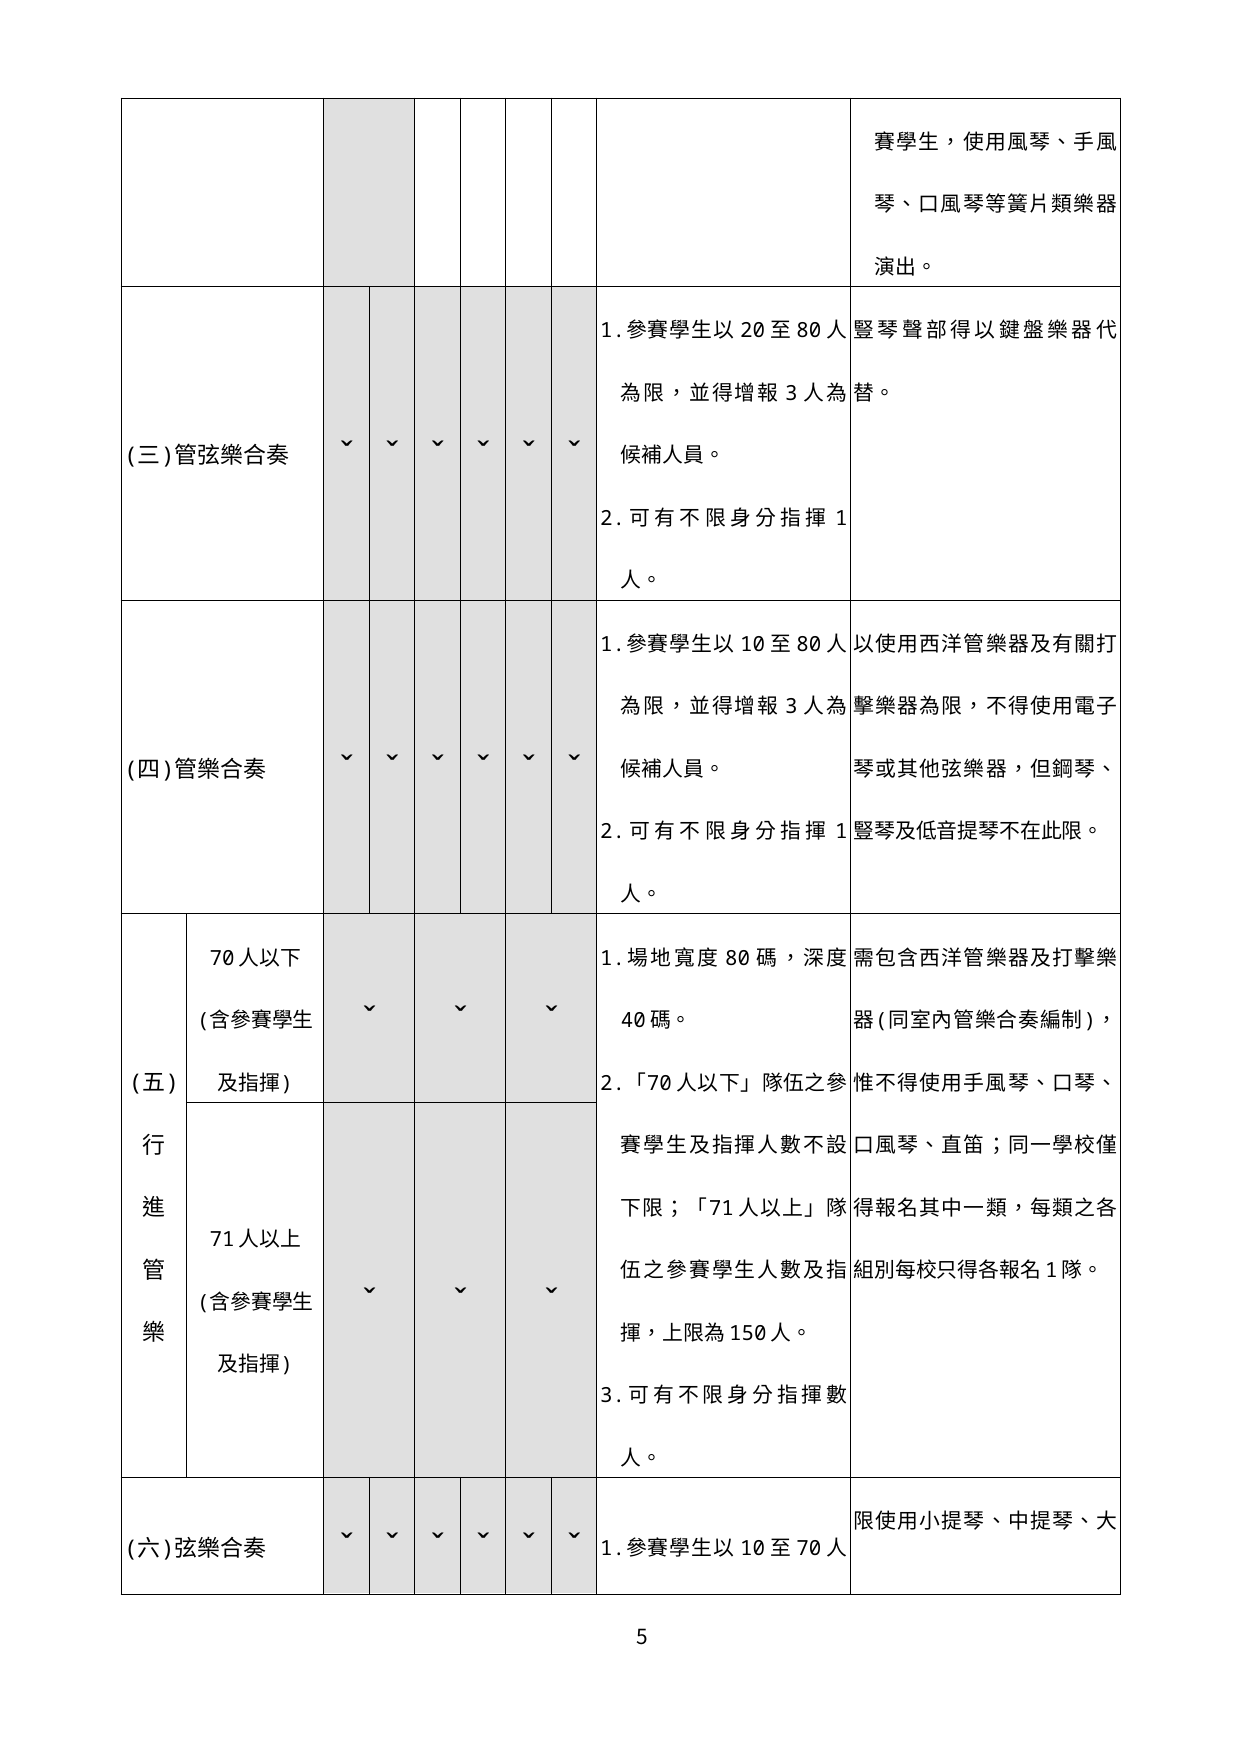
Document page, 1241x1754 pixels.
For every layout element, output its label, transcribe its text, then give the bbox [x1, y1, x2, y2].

table_cell ˇ [324, 1478, 369, 1593]
table_cell 需包含西洋管樂器及打擊樂器(同室內管樂合奏編制)，惟不得使用手風琴、口琴、口風琴、直笛；同一學校僅得報名其中一類，每類之各組別每校只得各報名1隊。 [851, 914, 1120, 1477]
table_cell ˇ [506, 601, 551, 913]
table_cell ˇ [415, 1103, 505, 1477]
table_cell ˇ [552, 1478, 596, 1593]
table_cell ˇ [324, 914, 414, 1102]
table_cell (四)管樂合奏 [122, 601, 323, 913]
table_cell (六)弦樂合奏 [122, 1478, 323, 1593]
table_cell 賽學生，使用風琴、手風琴、口風琴等簧片類樂器演出。 [851, 99, 1120, 286]
table_cell 1.參賽學生以10至80人為限，並得增報3人為候補人員。 2.可有不限身分指揮1人。 [597, 601, 850, 913]
table_cell [122, 99, 323, 286]
table_cell ˇ [552, 287, 596, 600]
table_cell ˇ [324, 601, 369, 913]
table_cell 豎琴聲部得以鍵盤樂器代替。 [851, 287, 1120, 600]
table_cell ˇ [415, 1478, 460, 1593]
table_cell ˇ [506, 1103, 596, 1477]
table_cell ˇ [506, 287, 551, 600]
table_cell ˇ [324, 1103, 414, 1477]
table_cell [506, 99, 551, 286]
table_cell 70人以下 (含參賽學生及指揮) [187, 914, 323, 1102]
table_cell [597, 99, 850, 286]
table_cell (五) 行 進 管 樂 [122, 914, 186, 1477]
table_cell ˇ [370, 601, 414, 913]
table_cell 限使用小提琴、中提琴、大 [851, 1478, 1120, 1593]
table_cell [324, 99, 414, 286]
table_cell ˇ [461, 287, 505, 600]
table_cell (三)管弦樂合奏 [122, 287, 323, 600]
table_cell [461, 99, 505, 286]
table_cell ˇ [415, 914, 505, 1102]
table_cell 1.場地寬度80碼，深度40碼。 2.「70人以下」隊伍之參賽學生及指揮人數不設下限；「71人以上」隊伍之參賽學生人數及指揮，上限為150人。 3.可有不限身分指揮數人。 [597, 914, 850, 1477]
table_cell ˇ [415, 601, 460, 913]
table_cell ˇ [461, 601, 505, 913]
table_cell 1.參賽學生以20至80人為限，並得增報3人為候補人員。 2.可有不限身分指揮1人。 [597, 287, 850, 600]
table_cell ˇ [415, 287, 460, 600]
table_cell [552, 99, 596, 286]
table_cell ˇ [324, 287, 369, 600]
table_cell ˇ [461, 1478, 505, 1593]
table_cell 以使用西洋管樂器及有關打擊樂器為限，不得使用電子琴或其他弦樂器，但鋼琴、豎琴及低音提琴不在此限。 [851, 601, 1120, 913]
table_cell ˇ [552, 601, 596, 913]
table_cell 71人以上 (含參賽學生及指揮) [187, 1103, 323, 1477]
table_cell ˇ [506, 914, 596, 1102]
table_cell [415, 99, 460, 286]
table_cell ˇ [370, 1478, 414, 1593]
table_cell 1.參賽學生以10至70人 [597, 1478, 850, 1593]
table_cell ˇ [370, 287, 414, 600]
table_cell ˇ [506, 1478, 551, 1593]
